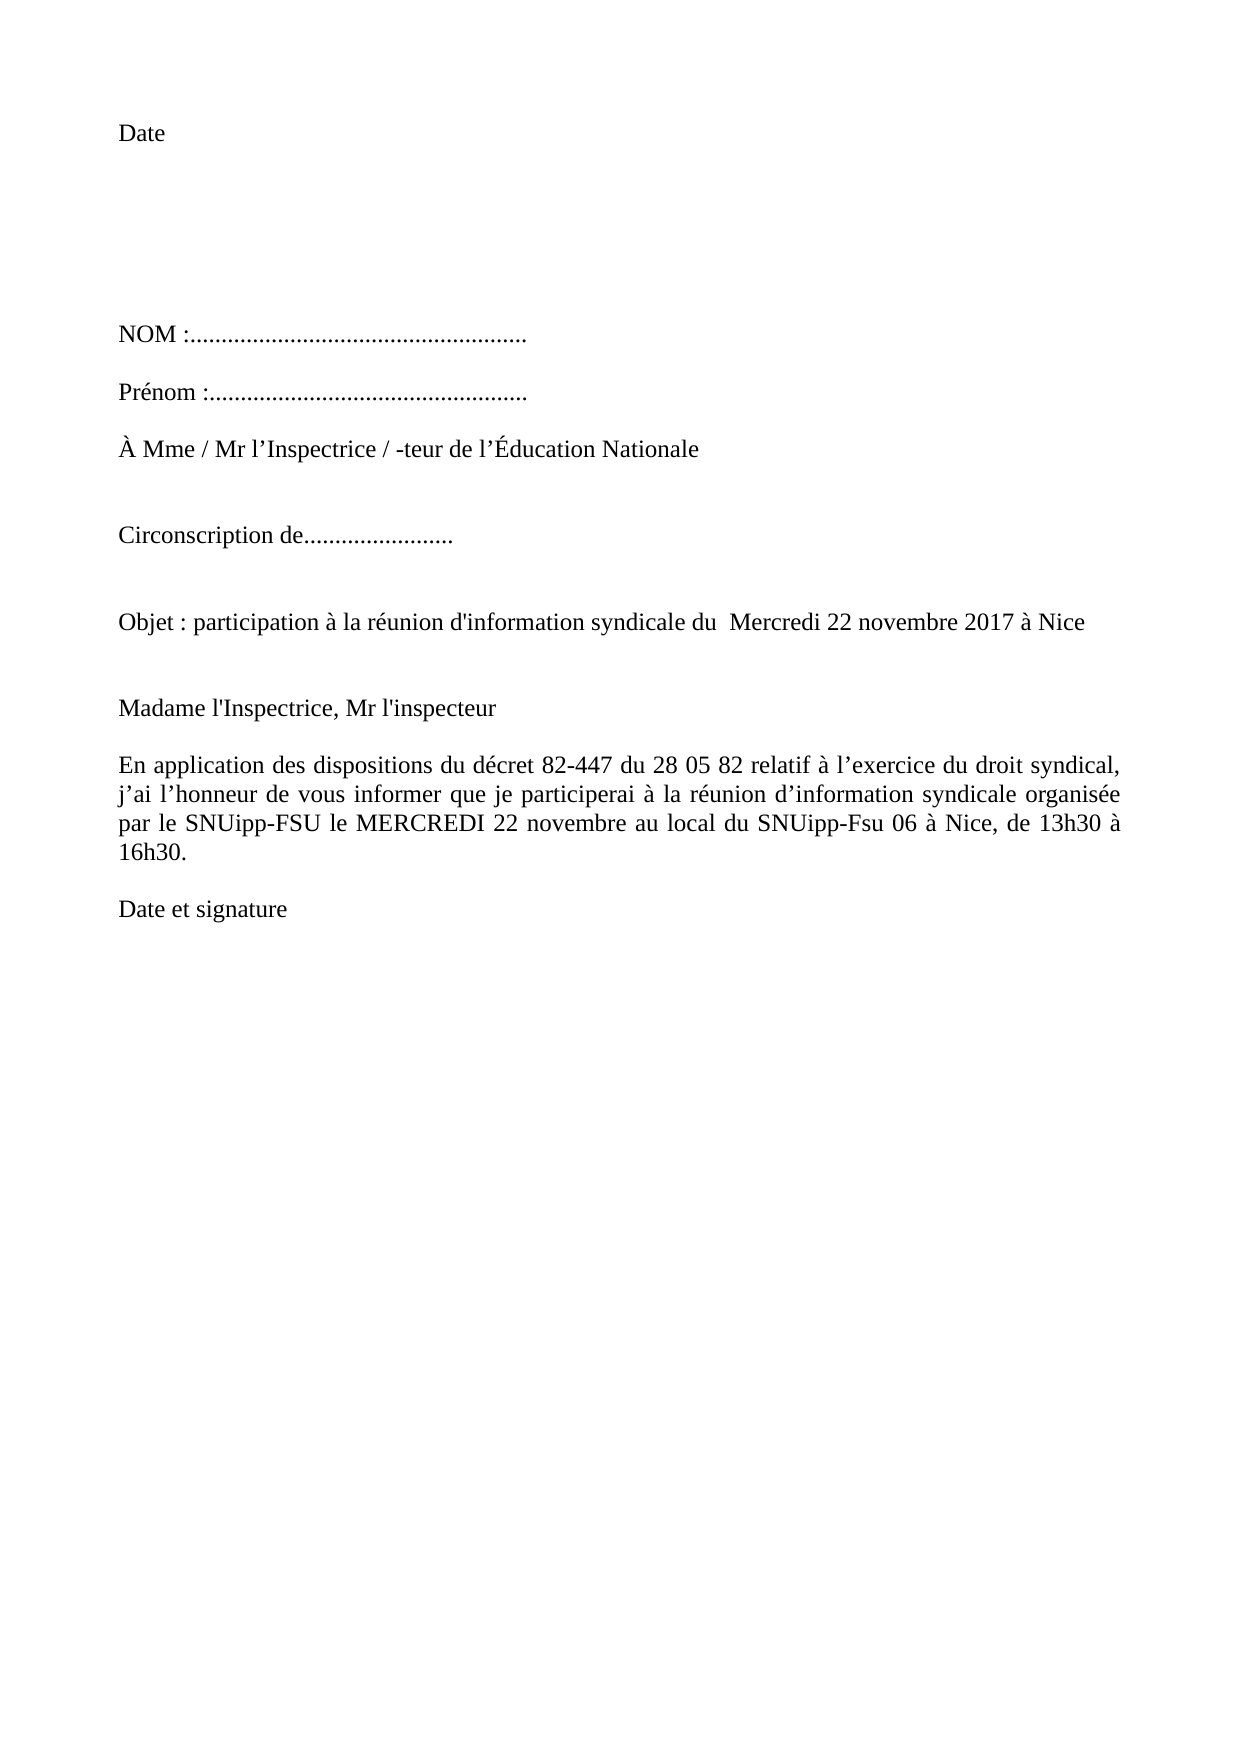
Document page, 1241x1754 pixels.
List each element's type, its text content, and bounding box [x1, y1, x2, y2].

text Prénom :................................................... [118, 377, 1122, 406]
text Madame l'Inspectrice, Mr l'inspecteur [118, 693, 1122, 722]
text À Mme / Mr l’Inspectrice / -teur de l’Éducation Nationale [118, 434, 1122, 463]
text Circonscription de........................ [118, 521, 1122, 549]
text Date et signature [118, 894, 1122, 923]
text Date [118, 118, 1122, 147]
text NOM :...................................................... [118, 319, 1122, 348]
text En application des dispositions du décret 82-447 du 28 05 82 relatif à l’exercice du droit syndical, j’ai l’honneur de vous informer que je participerai à la réunion d’information syndicale organisée par le SNUipp-FSU le MERCREDI 22 novembre au local du SNUipp-Fsu 06 à Nice, de 13h30 à 16h30. [118, 751, 1122, 866]
text Objet : participation à la réunion d'information syndicale du Mercredi 22 novembre 2017 à Nice [118, 607, 1122, 636]
